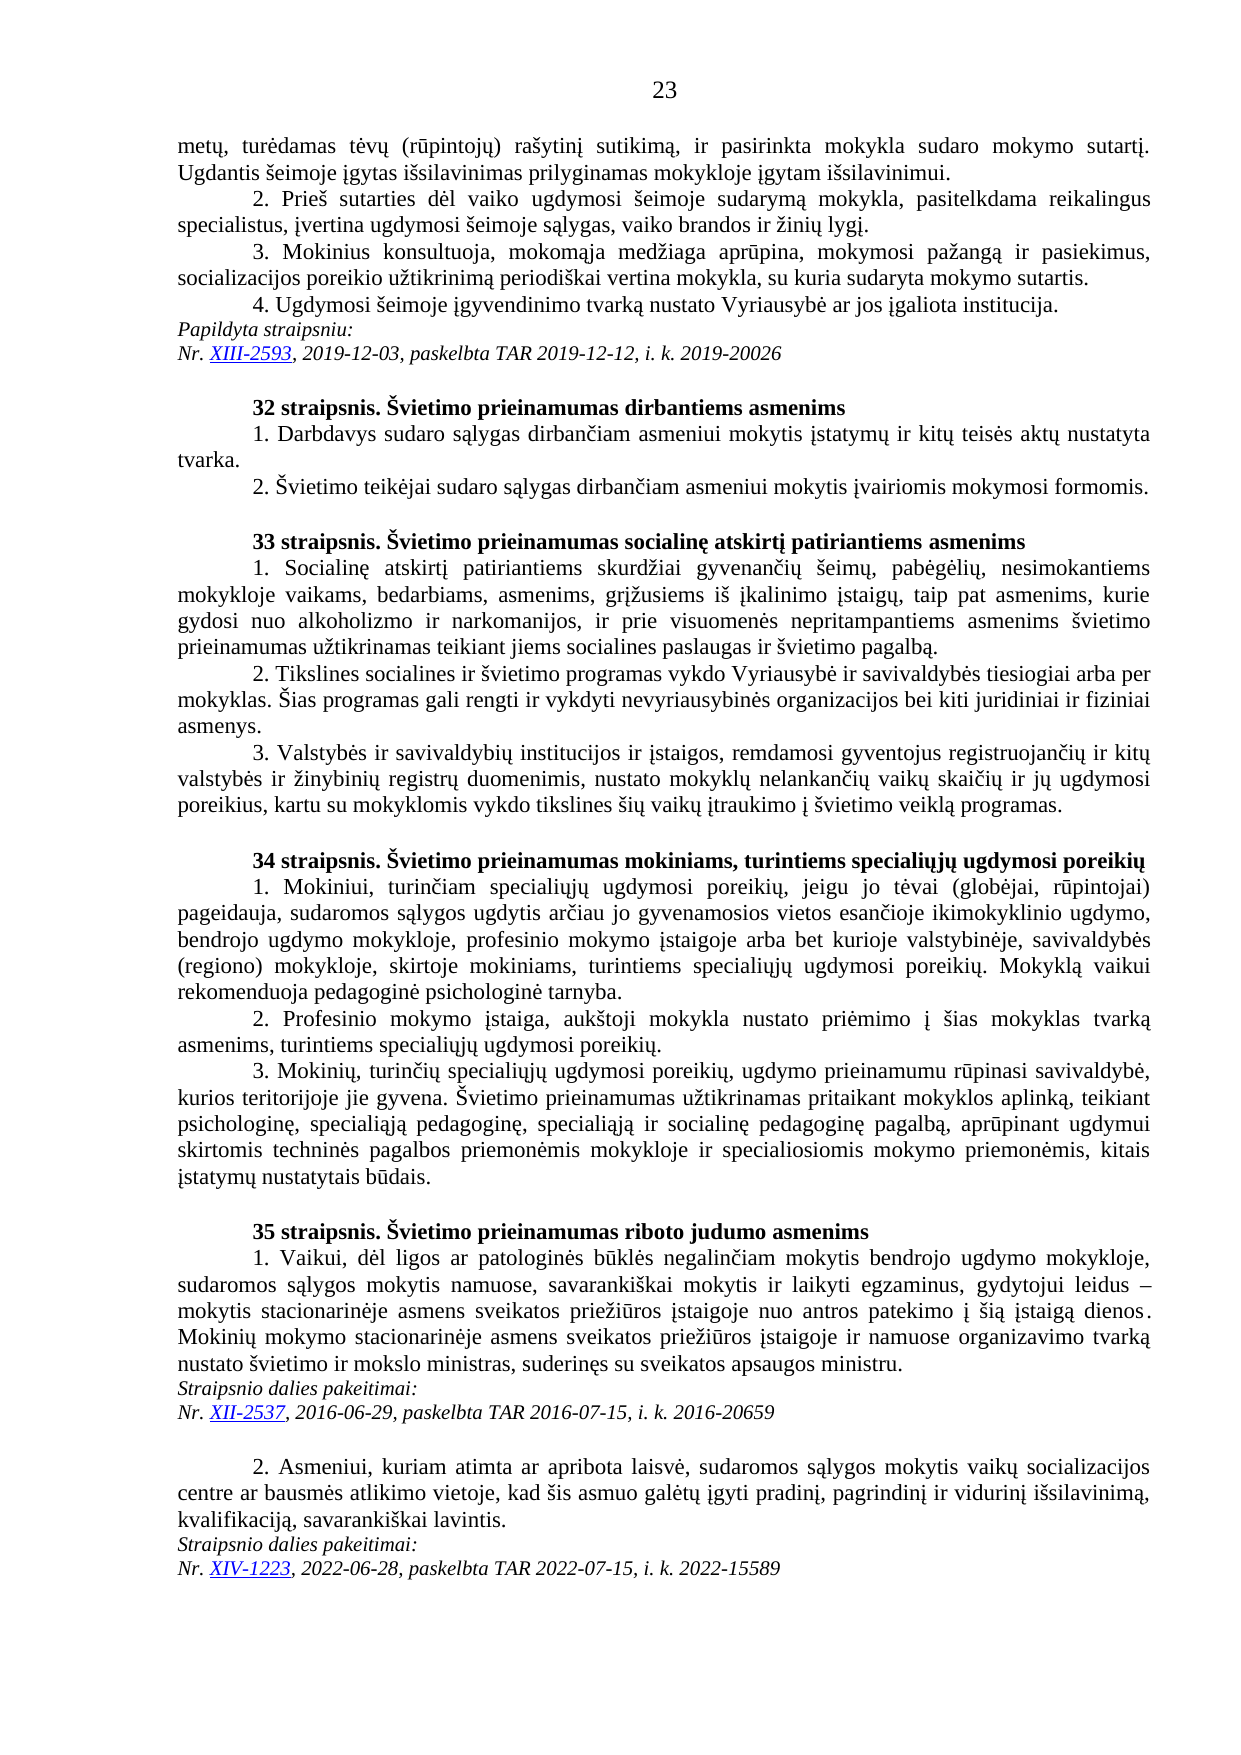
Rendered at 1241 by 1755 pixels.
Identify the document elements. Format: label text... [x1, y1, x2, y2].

text 3. Valstybės ir savivaldybių institucijos ir įstaigos, remdamosi gyventojus registruojančių ir kitų valstybės ir žinybinių registrų duomenimis, nustato mokyklų nelankančių vaikų skaičių ir jų ugdymosi poreikius, kartu su mokyklomis vykdo tikslines šių vaikų įtraukimo į švietimo veiklą programas. [177, 739, 1152, 818]
text Nr. XII-2537, 2016-06-29, paskelbta TAR 2016-07-15, i. k. 2016-20659 [177, 1400, 1152, 1424]
text 2. Profesinio mokymo įstaiga, aukštoji mokykla nustato priėmimo į šias mokyklas tvarką asmenims, turintiems specialiųjų ugdymosi poreikių. [177, 1005, 1152, 1057]
text 3. Mokinius konsultuoja, mokomąja medžiaga aprūpina, mokymosi pažangą ir pasiekimus, socializacijos poreikio užtikrinimą periodiškai vertina mokykla, su kuria sudaryta mokymo sutartis. [177, 238, 1152, 291]
text 34 straipsnis. Švietimo prieinamumas mokiniams, turintiems specialiųjų ugdymosi poreikių [252, 847, 1152, 873]
text 3. Mokinių, turinčių specialiųjų ugdymosi poreikių, ugdymo prieinamumu rūpinasi savivaldybė, kurios teritorijoje jie gyvena. Švietimo prieinamumas užtikrinamas pritaikant mokyklos aplinką, teikiant psichologinę, specialiąją pedagoginę, specialiąją ir socialinę pedagoginę pagalbą, aprūpinant ugdymui skirtomis techninės pagalbos priemonėmis mokykloje ir specialiosiomis mokymo priemonėmis, kitais įstatymų nustatytais būdais. [177, 1057, 1152, 1189]
text 1. Socialinę atskirtį patiriantiems skurdžiai gyvenančių šeimų, pabėgėlių, nesimokantiems mokykloje vaikams, bedarbiams, asmenims, grįžusiems iš įkalinimo įstaigų, taip pat asmenims, kurie gydosi nuo alkoholizmo ir narkomanijos, ir prie visuomenės nepritampantiems asmenims švietimo prieinamumas užtikrinamas teikiant jiems socialines paslaugas ir švietimo pagalbą. [177, 554, 1152, 660]
text 32 straipsnis. Švietimo prieinamumas dirbantiems asmenims [177, 394, 1152, 420]
text Nr. XIV-1223, 2022-06-28, paskelbta TAR 2022-07-15, i. k. 2022-15589 [177, 1556, 1152, 1580]
text Straipsnio dalies pakeitimai: [177, 1376, 1152, 1400]
text Nr. XIII-2593, 2019-12-03, paskelbta TAR 2019-12-12, i. k. 2019-20026 [177, 341, 1152, 365]
text metų, turėdamas tėvų (rūpintojų) rašytinį sutikimą, ir pasirinkta mokykla sudaro mokymo sutartį. Ugdantis šeimoje įgytas išsilavinimas prilyginamas mokykloje įgytam išsilavinimui. [177, 132, 1152, 185]
text 2. Tikslines socialines ir švietimo programas vykdo Vyriausybė ir savivaldybės tiesiogiai arba per mokyklas. Šias programas gali rengti ir vykdyti nevyriausybinės organizacijos bei kiti juridiniai ir fiziniai asmenys. [177, 660, 1152, 739]
text 4. Ugdymosi šeimoje įgyvendinimo tvarką nustato Vyriausybė ar jos įgaliota institucija. [177, 291, 1152, 317]
text 1. Darbdavys sudaro sąlygas dirbančiam asmeniui mokytis įstatymų ir kitų teisės aktų nustatyta tvarka. [177, 420, 1152, 473]
text 1. Vaikui, dėl ligos ar patologinės būklės negalinčiam mokytis bendrojo ugdymo mokykloje, sudaromos sąlygos mokytis namuose, savarankiškai mokytis ir laikyti egzaminus, gydytojui leidus – mokytis stacionarinėje asmens sveikatos priežiūros įstaigoje nuo antros patekimo į šią įstaigą dienos. Mokinių mokymo stacionarinėje asmens sveikatos priežiūros įstaigoje ir namuose organizavimo tvarką nustato švietimo ir mokslo ministras, suderinęs su sveikatos apsaugos ministru. [177, 1244, 1152, 1376]
text 2. Asmeniui, kuriam atimta ar apribota laisvė, sudaromos sąlygos mokytis vaikų socializacijos centre ar bausmės atlikimo vietoje, kad šis asmuo galėtų įgyti pradinį, pagrindinį ir vidurinį išsilavinimą, kvalifikaciją, savarankiškai lavintis. [177, 1453, 1152, 1532]
text 2. Švietimo teikėjai sudaro sąlygas dirbančiam asmeniui mokytis įvairiomis mokymosi formomis. [177, 473, 1152, 499]
text Papildyta straipsniu: [177, 317, 1152, 341]
text 35 straipsnis. Švietimo prieinamumas riboto judumo asmenims [177, 1218, 1152, 1244]
text 1. Mokiniui, turinčiam specialiųjų ugdymosi poreikių, jeigu jo tėvai (globėjai, rūpintojai) pageidauja, sudaromos sąlygos ugdytis arčiau jo gyvenamosios vietos esančioje ikimokyklinio ugdymo, bendrojo ugdymo mokykloje, profesinio mokymo įstaigoje arba bet kurioje valstybinėje, savivaldybės (regiono) mokykloje, skirtoje mokiniams, turintiems specialiųjų ugdymosi poreikių. Mokyklą vaikui rekomenduoja pedagoginė psichologinė tarnyba. [177, 873, 1152, 1005]
text 2. Prieš sutarties dėl vaiko ugdymosi šeimoje sudarymą mokykla, pasitelkdama reikalingus specialistus, įvertina ugdymosi šeimoje sąlygas, vaiko brandos ir žinių lygį. [177, 185, 1152, 238]
text Straipsnio dalies pakeitimai: [177, 1532, 1152, 1556]
text 33 straipsnis. Švietimo prieinamumas socialinę atskirtį patiriantiems asmenims [252, 528, 1152, 554]
